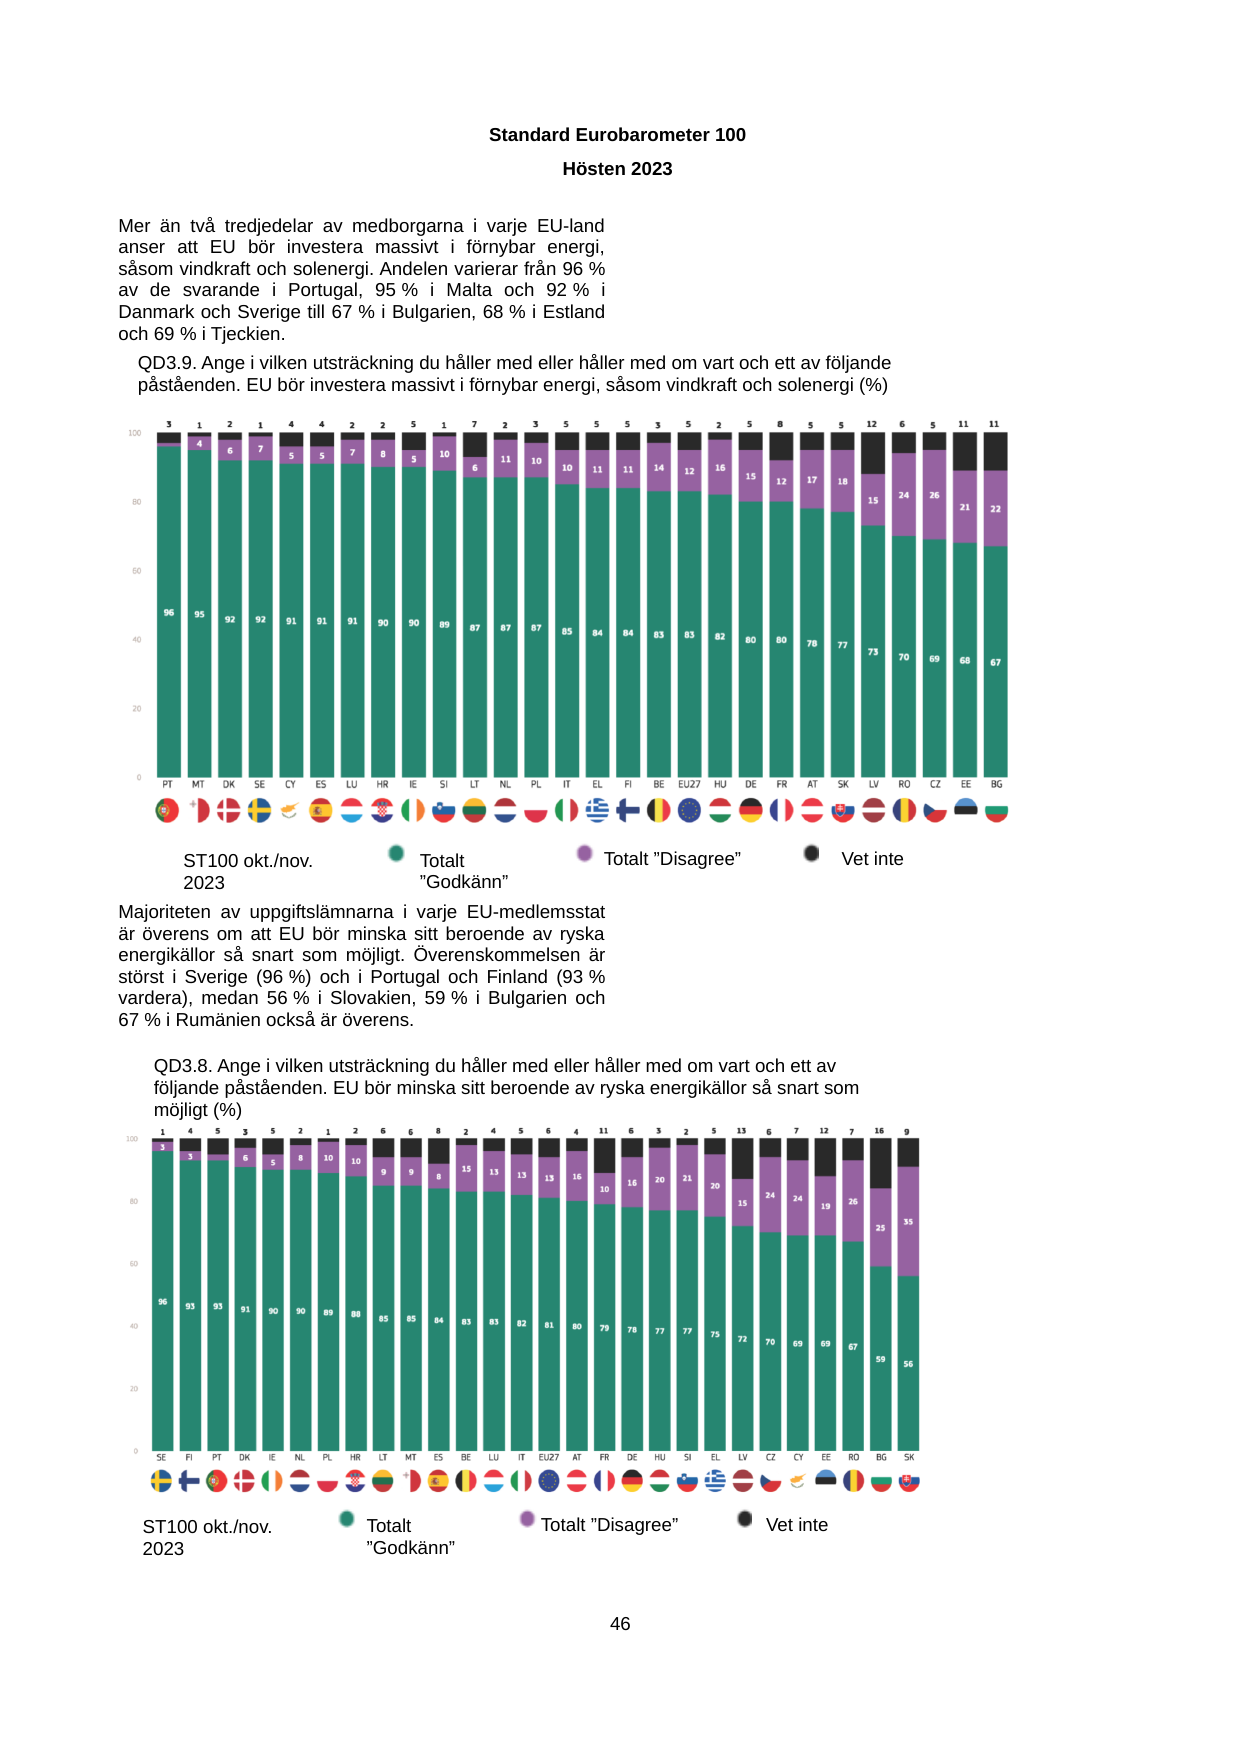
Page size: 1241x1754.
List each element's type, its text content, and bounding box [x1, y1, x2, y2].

text Mer än två tredjedelar av medborgarna i varje EU-land anser att EU bör investera massivt i förnybar energi, såsom vindkraft och solenergi. Andelen varierar från 96 % av de svarande i Portugal, 95 % i Malta och 92 % i Danmark och Sverige till 67 % i Bulgarien, 68 % i Estland och 69 % i Tjeckien. [118, 214, 605, 344]
picture [118, 1121, 927, 1542]
text Majoriteten av uppgiftslämnarna i varje EU-medlemsstat är överens om att EU bör minska sitt beroende av ryska energikällor så snart som möjligt. Överenskommelsen är störst i Sverige (96 %) och i Portugal och Finland (93 % vardera), medan 56 % i Slovakien, 59 % i Bulgarien och 67 % i Rumänien också är överens. [118, 356, 605, 1030]
picture [383, 830, 819, 877]
picture [120, 415, 1023, 829]
